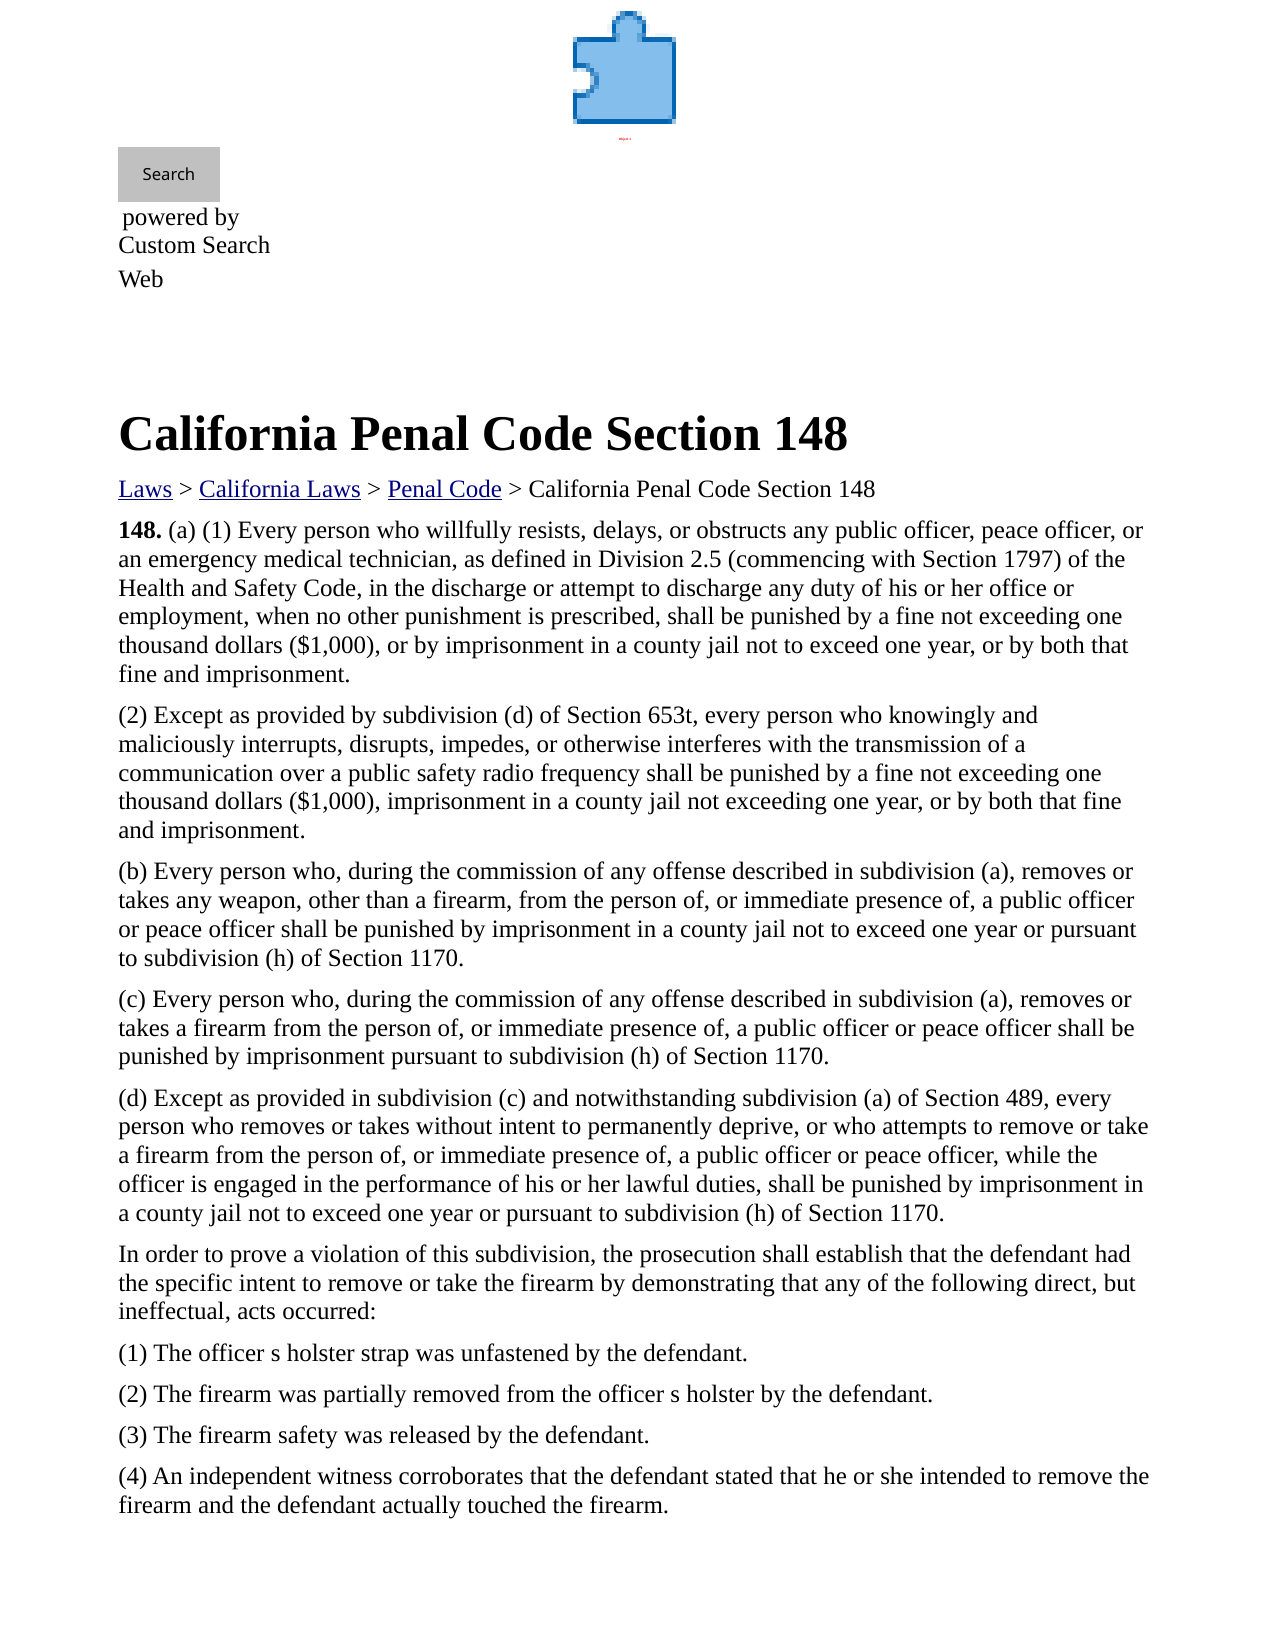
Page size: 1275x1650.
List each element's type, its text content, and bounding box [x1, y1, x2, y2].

text (d) Except as provided in subdivision (c) and notwithstanding subdivision (a) of Section 489, every person who removes or takes without intent to permanently deprive, or who attempts to remove or take a firearm from the person of, or immediate presence of, a public officer or peace officer, while the officer is engaged in the performance of his or her lawful duties, shall be punished by imprisonment in a county jail not to exceed one year or pursuant to subdivision (h) of Section 1170. [118, 1083, 1157, 1226]
text (4) An independent witness corroborates that the defendant stated that he or she intended to remove the firearm and the defendant actually touched the firearm. [118, 1461, 1157, 1519]
text In order to prove a violation of this subdivision, the prosecution shall establish that the defendant had the specific intent to remove or take the firearm by demonstrating that any of the following direct, but ineffectual, acts occurred: [118, 1239, 1157, 1325]
text Custom Search [118, 230, 1157, 259]
text (1) The officer s holster strap was unfastened by the defendant. [118, 1338, 1157, 1366]
text (b) Every person who, during the commission of any offense described in subdivision (a), removes or takes any weapon, other than a firearm, from the person of, or immediate presence of, a public officer or peace officer shall be punished by imprisonment in a county jail not to exceed one year or pursuant to subdivision (h) of Section 1170. [118, 856, 1157, 971]
text (2) Except as provided by subdivision (d) of Section 653t, every person who knowingly and maliciously interrupts, disrupts, impedes, or otherwise interferes with the transmission of a communication over a public safety radio frequency shall be punished by a fine not exceeding one thousand dollars ($1,000), imprisonment in a county jail not exceeding one year, or by both that fine and imprisonment. [118, 700, 1157, 844]
text (c) Every person who, during the commission of any offense described in subdivision (a), removes or takes a firearm from the person of, or immediate presence of, a public officer or peace officer shall be punished by imprisonment pursuant to subdivision (h) of Section 1170. [118, 984, 1157, 1070]
text Laws > California Laws > Penal Code > California Penal Code Section 148 [118, 474, 1157, 503]
table_header [118, 202, 122, 230]
table_header [240, 202, 314, 230]
text (2) The firearm was partially removed from the officer s holster by the defendant. [118, 1379, 1157, 1408]
text (3) The firearm safety was released by the defendant. [118, 1420, 1157, 1449]
table_header Web [118, 264, 167, 379]
table_header [167, 264, 171, 379]
subtitle California Penal Code Section 148 [118, 404, 1157, 461]
table_header powered by [122, 202, 240, 230]
text 148. (a) (1) Every person who willfully resists, delays, or obstructs any public officer, peace officer, or an emergency medical technician, as defined in Division 2.5 (commencing with Section 1797) of the Health and Safety Code, in the discharge or attempt to discharge any duty of his or her office or employment, when no other punishment is prescribed, shall be punished by a fine not exceeding one thousand dollars ($1,000), or by imprisonment in a county jail not to exceed one year, or by both that fine and imprisonment. [118, 515, 1157, 688]
table_header [221, 147, 229, 202]
